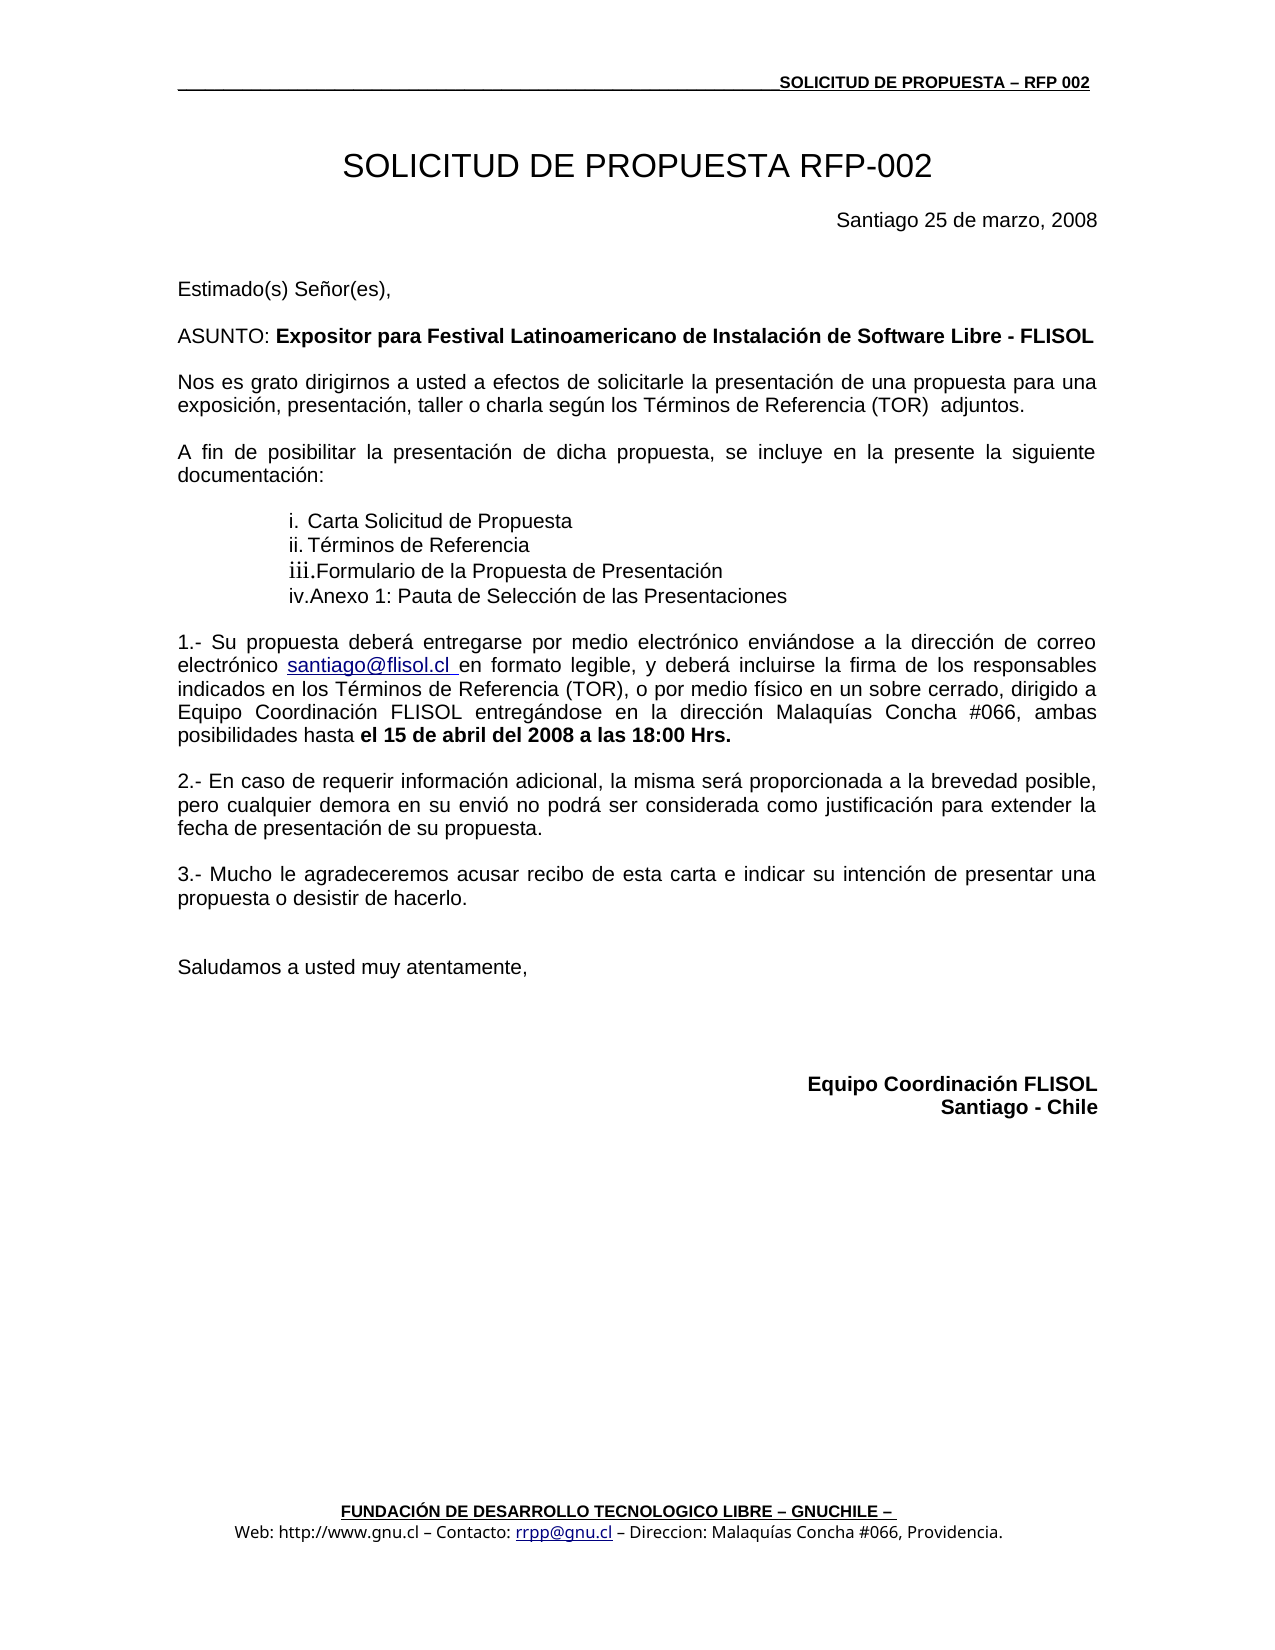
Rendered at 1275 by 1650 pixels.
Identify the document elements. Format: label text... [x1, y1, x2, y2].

text 2.- En caso de requerir información adicional, la misma será proporcionada a la brevedad posible, pero cualquier demora en su envió no podrá ser considerada como justificación para extender la fecha de presentación de su propuesta. [177, 770, 1098, 840]
text Estimado(s) Señor(es), [177, 278, 1098, 301]
list Términos de Referencia [289, 533, 1098, 557]
text 3.- Mucho le agradeceremos acusar recibo de esta carta e indicar su intención de presentar una propuesta o desistir de hacerlo. [177, 863, 1098, 909]
text Santiago - Chile [177, 1095, 1098, 1118]
text Nos es grato dirigirnos a usted a efectos de solicitarle la presentación de una propuesta para una exposición, presentación, taller o charla según los Términos de Referencia (TOR) adjuntos. [177, 371, 1098, 417]
text A fin de posibilitar la presentación de dicha propuesta, se incluye en la presente la siguiente documentación: [177, 440, 1098, 487]
list Carta Solicitud de Propuesta [289, 510, 1098, 533]
text 1.- Su propuesta deberá entregarse por medio electrónico enviándose a la dirección de correo electrónico santiago@flisol.cl en formato legible, y deberá incluirse la firma de los responsables indicados en los Términos de Referencia (TOR), o por medio físico en un sobre cerrado, dirigido a Equipo Coordinación FLISOL entregándose en la dirección Malaquías Concha #066, ambas posibilidades hasta el 15 de abril del 2008 a las 18:00 Hrs. [177, 631, 1098, 747]
text Equipo Coordinación FLISOL [177, 1072, 1098, 1095]
list Formulario de la Propuesta de Presentación [289, 557, 1098, 584]
text Saludamos a usted muy atentamente, [177, 956, 1098, 979]
list Anexo 1: Pauta de Selección de las Presentaciones [289, 584, 1098, 607]
text SOLICITUD DE PROPUESTA RFP-002 [177, 148, 1098, 185]
text ASUNTO: Expositor para Festival Latinoamericano de Instalación de Software Libre - FLISOL [177, 324, 1098, 347]
text Santiago 25 de marzo, 2008 [177, 208, 1098, 231]
